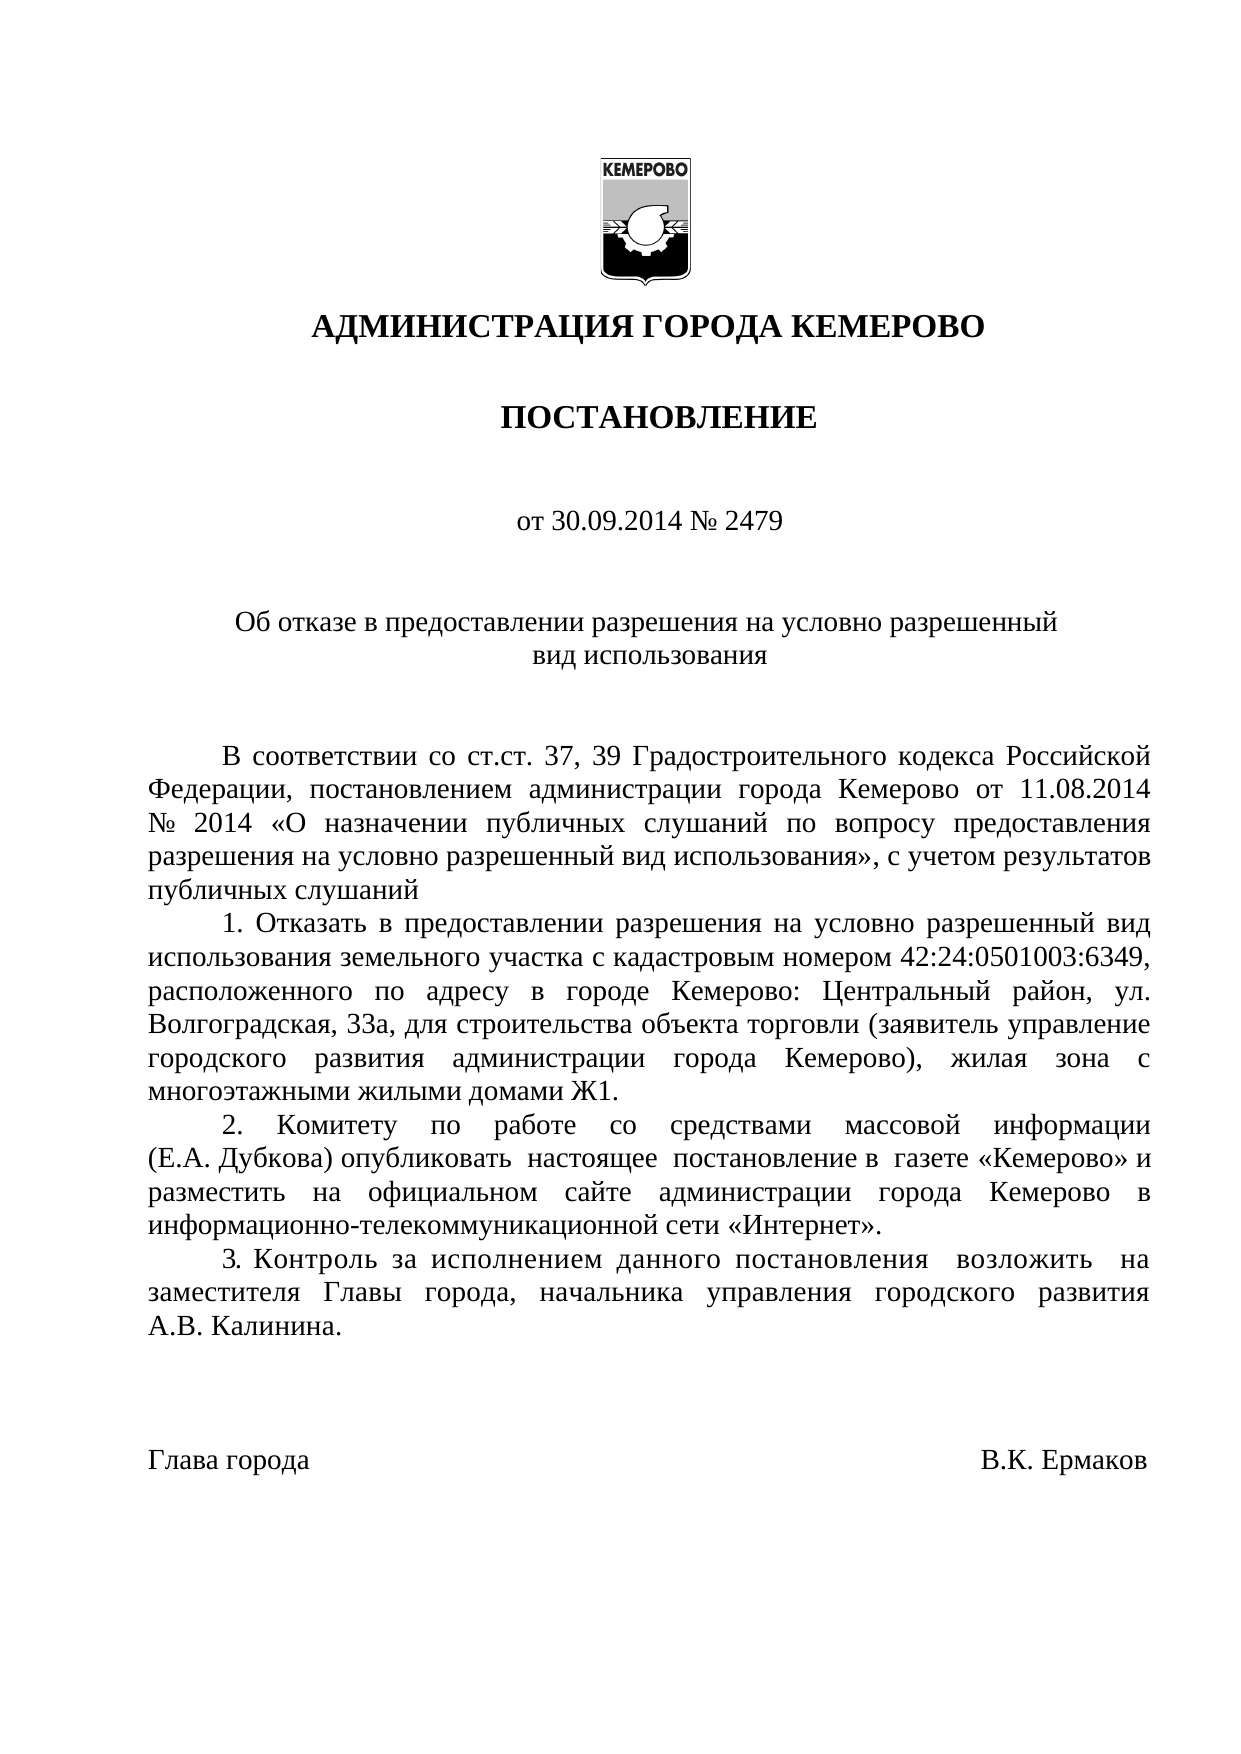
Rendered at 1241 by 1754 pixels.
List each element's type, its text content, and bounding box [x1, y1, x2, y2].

text 2. Комитету по работе со средствами массовой информации (Е.А. Дубкова) опубликовать настоящее постановление в газете «Кемерово» и разместить на официальном сайте администрации города Кемерово в информационно-телекоммуникационной сети «Интернет». [148, 1107, 1152, 1241]
text Об отказе в предоставлении разрешения на условно разрешенный [148, 604, 1152, 637]
picture [600, 158, 691, 286]
text от 30.09.2014 № 2479 [148, 503, 1152, 537]
text АДМИНИСТРАЦИЯ ГОРОДА КЕМЕРОВО [148, 176, 1149, 345]
text вид использования [148, 637, 1152, 671]
text 3. Контроль за исполнением данного постановления возложить на заместителя Главы города, начальника управления городского развития А.В. Калинина. [148, 1241, 1152, 1342]
text В соответствии со ст.ст. 37, 39 Градостроительного кодекса Российской Федерации, постановлением администрации города Кемерово от 11.08.2014 № 2014 «О назначении публичных слушаний по вопросу предоставления разрешения на условно разрешенный вид использования», с учетом результатов публичных слушаний [148, 738, 1152, 906]
text Глава города В.К. Ермаков [148, 1442, 1152, 1476]
text 1. Отказать в предоставлении разрешения на условно разрешенный вид использования земельного участка с кадастровым номером 42:24:0501003:6349, расположенного по адресу в городе Кемерово: Центральный район, ул. Волгоградская, 33а, для строительства объекта торговли (заявитель управление городского развития администрации города Кемерово), жилая зона с многоэтажными жилыми домами Ж1. [148, 906, 1152, 1107]
text ПОСТАНОВЛЕНИЕ [148, 398, 1170, 436]
